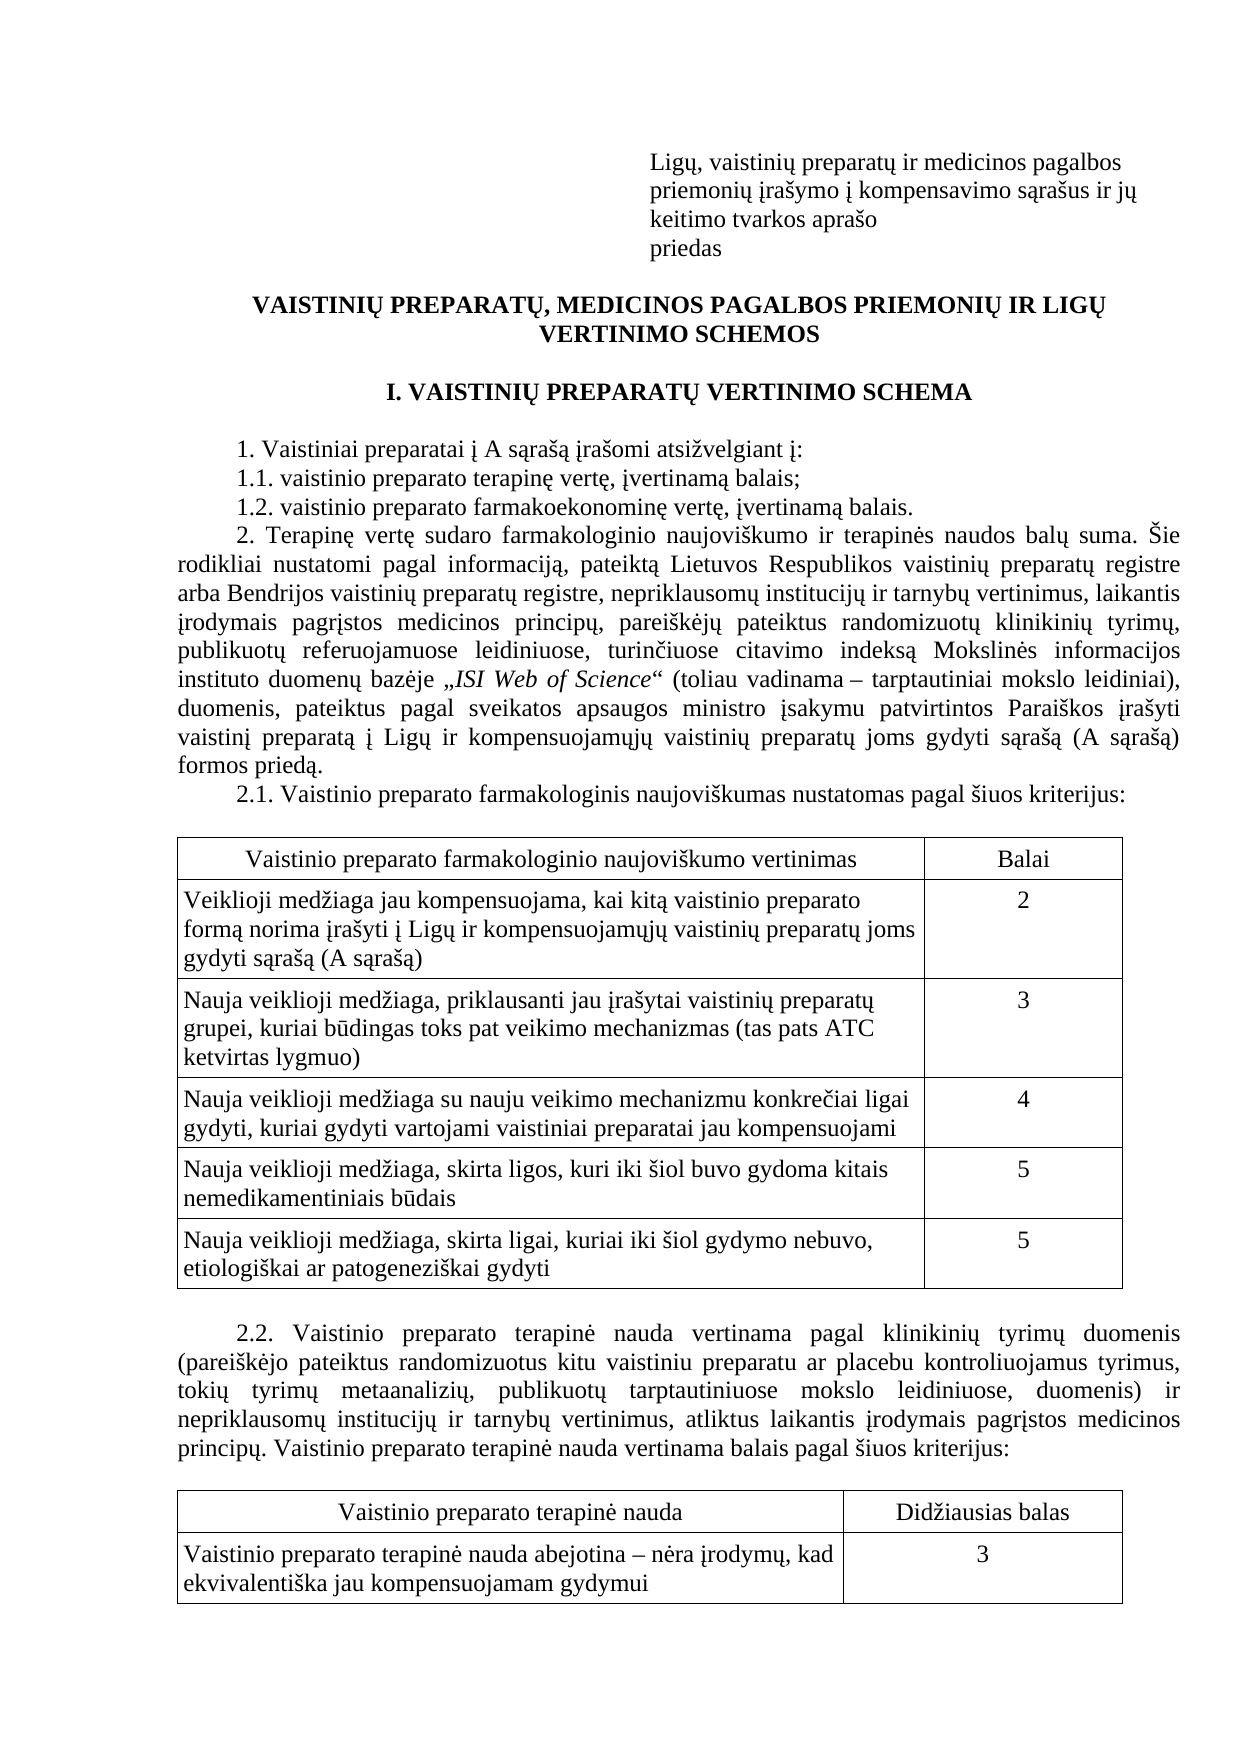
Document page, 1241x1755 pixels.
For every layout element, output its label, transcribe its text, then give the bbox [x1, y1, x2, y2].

text 1.1. vaistinio preparato terapinę vertę, įvertinamą balais; [177, 463, 1181, 492]
table_cell Nauja veiklioji medžiaga, skirta ligos, kuri iki šiol buvo gydoma kitais nemedikamentiniais būdais [178, 1148, 924, 1218]
table_header Balai [925, 838, 1122, 878]
table_cell Nauja veiklioji medžiaga, priklausanti jau įrašytai vaistinių preparatų grupei, kuriai būdingas toks pat veikimo mechanizmas (tas pats ATC ketvirtas lygmuo) [178, 979, 924, 1077]
table_cell 2 [925, 880, 1122, 978]
text Ligų, vaistinių preparatų ir medicinos pagalbos priemonių įrašymo į kompensavimo sąrašus ir jų keitimo tvarkos aprašo [649, 147, 1181, 233]
table_cell Nauja veiklioji medžiaga su nauju veikimo mechanizmu konkrečiai ligai gydyti, kuriai gydyti vartojami vaistiniai preparatai jau kompensuojami [178, 1078, 924, 1147]
text VAISTINIŲ PREPARATŲ, MEDICINOS PAGALBOS PRIEMONIŲ IR LIGŲ VERTINIMO SCHEMOS [177, 291, 1181, 348]
text I. VAISTINIŲ PREPARATŲ VERTINIMO SCHEMA [177, 377, 1181, 406]
text priedas [649, 233, 1181, 262]
table_cell 4 [925, 1078, 1122, 1147]
table_cell Veiklioji medžiaga jau kompensuojama, kai kitą vaistinio preparato formą norima įrašyti į Ligų ir kompensuojamųjų vaistinių preparatų joms gydyti sąrašą (A sąrašą) [178, 880, 924, 978]
text 1. Vaistiniai preparatai į A sąrašą įrašomi atsižvelgiant į: [177, 434, 1181, 463]
text 2. Terapinę vertę sudaro farmakologinio naujoviškumo ir terapinės naudos balų suma. Šie rodikliai nustatomi pagal informaciją, pateiktą Lietuvos Respublikos vaistinių preparatų registre arba Bendrijos vaistinių preparatų registre, nepriklausomų institucijų ir tarnybų vertinimus, laikantis įrodymais pagrįstos medicinos principų, pareiškėjų pateiktus randomizuotų klinikinių tyrimų, publikuotų referuojamuose leidiniuose, turinčiuose citavimo indeksą Mokslinės informacijos instituto duomenų bazėje „ISI Web of Science“ (toliau vadinama – tarptautiniai mokslo leidiniai), duomenis, pateiktus pagal sveikatos apsaugos ministro įsakymu patvirtintos Paraiškos įrašyti vaistinį preparatą į Ligų ir kompensuojamųjų vaistinių preparatų joms gydyti sąrašą (A sąrašą) formos priedą. [177, 521, 1181, 779]
table_cell 3 [844, 1533, 1122, 1602]
table_cell Vaistinio preparato terapinė nauda abejotina – nėra įrodymų, kad ekvivalentiška jau kompensuojamam gydymui [178, 1533, 843, 1602]
table_header Vaistinio preparato farmakologinio naujoviškumo vertinimas [178, 838, 924, 878]
table_cell 3 [925, 979, 1122, 1077]
text 2.2. Vaistinio preparato terapinė nauda vertinama pagal klinikinių tyrimų duomenis (pareiškėjo pateiktus randomizuotus kitu vaistiniu preparatu ar placebu kontroliuojamus tyrimus, tokių tyrimų metaanalizių, publikuotų tarptautiniuose mokslo leidiniuose, duomenis) ir nepriklausomų institucijų ir tarnybų vertinimus, atliktus laikantis įrodymais pagrįstos medicinos principų. Vaistinio preparato terapinė nauda vertinama balais pagal šiuos kriterijus: [177, 1318, 1181, 1462]
table_cell Nauja veiklioji medžiaga, skirta ligai, kuriai iki šiol gydymo nebuvo, etiologiškai ar patogeneziškai gydyti [178, 1219, 924, 1288]
text 1.2. vaistinio preparato farmakoekonominę vertę, įvertinamą balais. [177, 492, 1181, 521]
text 2.1. Vaistinio preparato farmakologinis naujoviškumas nustatomas pagal šiuos kriterijus: [177, 779, 1181, 808]
table_header Vaistinio preparato terapinė nauda [178, 1491, 843, 1532]
table_header Didžiausias balas [844, 1491, 1122, 1532]
table_cell 5 [925, 1148, 1122, 1218]
table_cell 5 [925, 1219, 1122, 1288]
